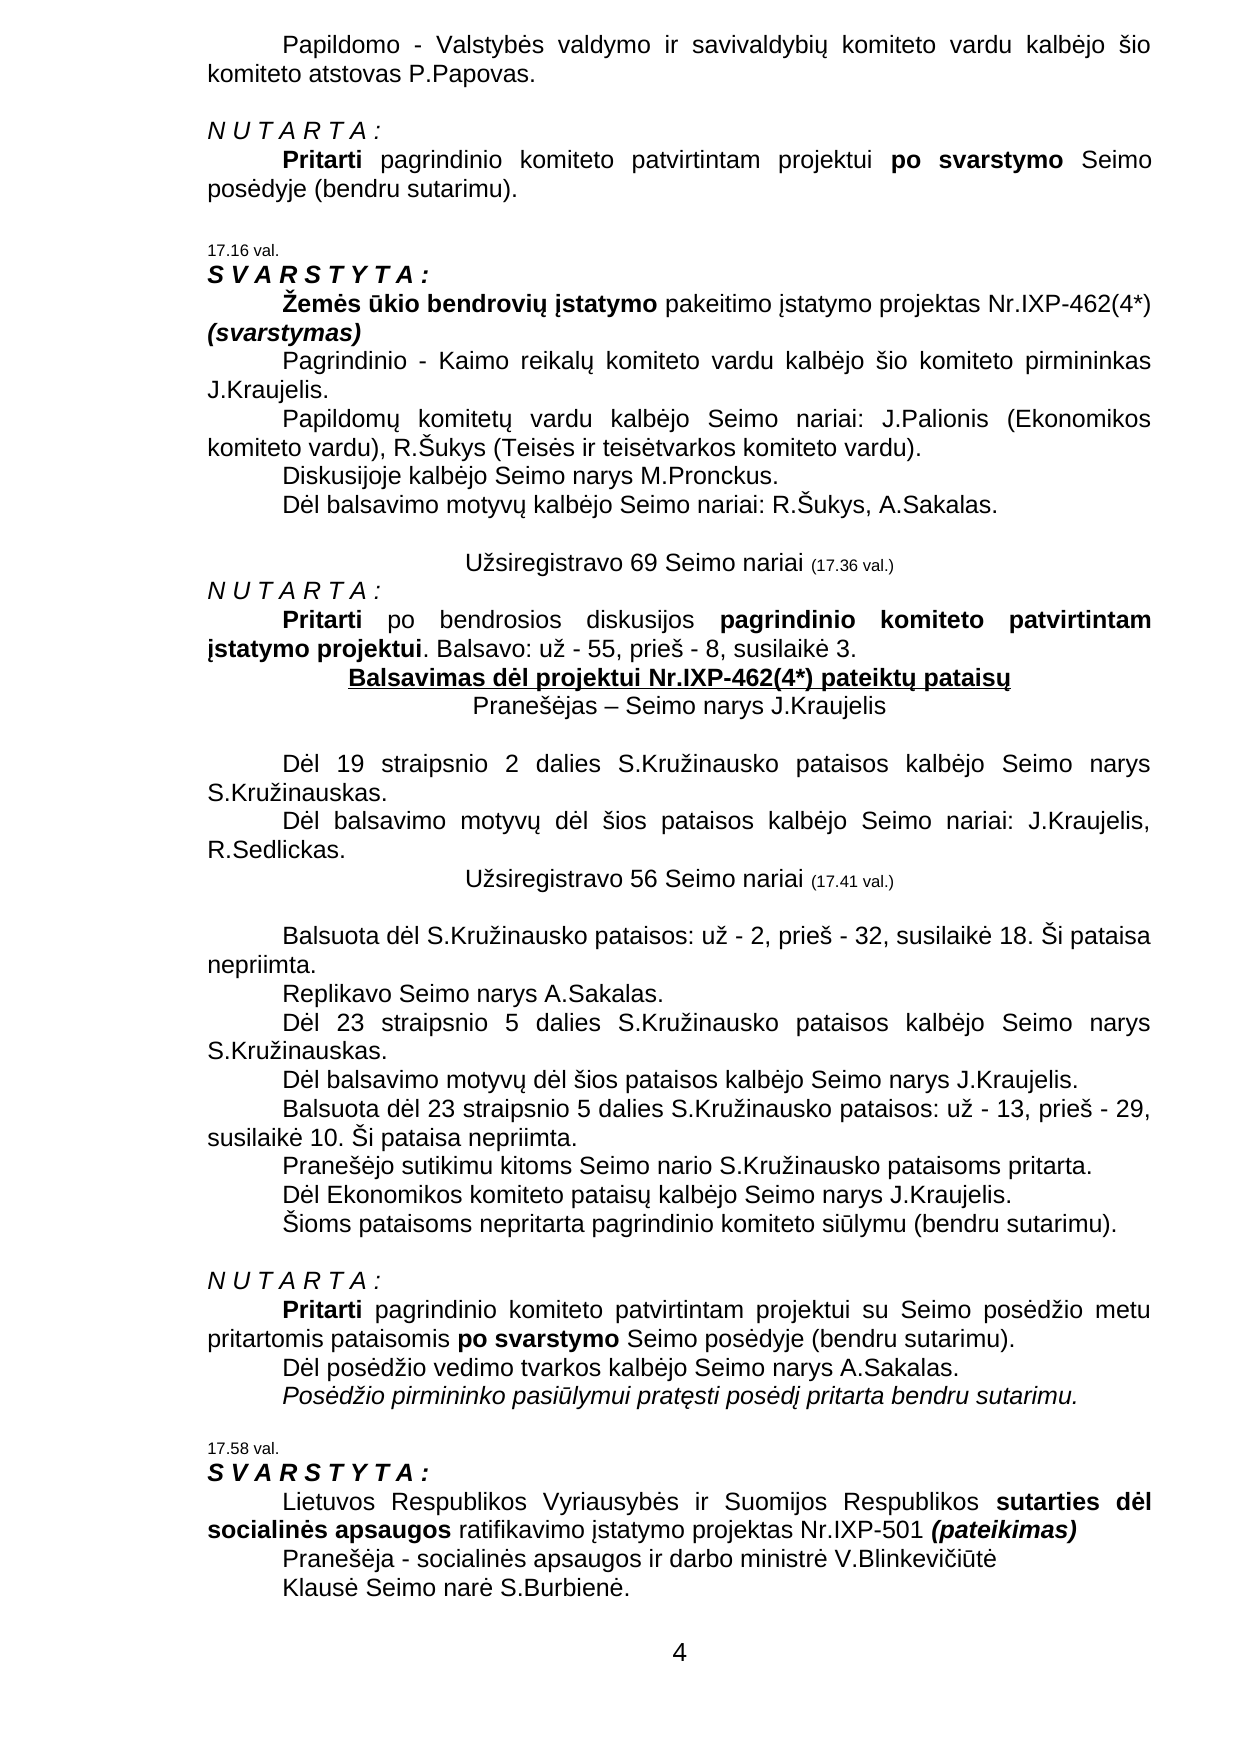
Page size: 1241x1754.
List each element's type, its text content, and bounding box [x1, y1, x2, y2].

text 17.58 val. [207, 1439, 1152, 1458]
text Užsiregistravo 56 Seimo nariai (17.41 val.) [207, 864, 1152, 892]
text Replikavo Seimo narys A.Sakalas. [207, 979, 1152, 1007]
text Pritarti pagrindinio komiteto patvirtintam projektui po svarstymo Seimo posėdyje (bendru sutarimu). [207, 145, 1152, 202]
text Dėl balsavimo motyvų dėl šios pataisos kalbėjo Seimo nariai: J.Kraujelis, R.Sedlickas. [207, 806, 1152, 864]
text Užsiregistravo 69 Seimo nariai (17.36 val.) [207, 547, 1152, 576]
text Šioms pataisoms nepritarta pagrindinio komiteto siūlymu (bendru sutarimu). [207, 1209, 1152, 1237]
text Dėl balsavimo motyvų dėl šios pataisos kalbėjo Seimo narys J.Kraujelis. [207, 1065, 1152, 1094]
text Papildomų komitetų vardu kalbėjo Seimo nariai: J.Palionis (Ekonomikos komiteto vardu), R.Šukys (Teisės ir teisėtvarkos komiteto vardu). [207, 404, 1152, 461]
text Balsuota dėl S.Kružinausko pataisos: už - 2, prieš - 32, susilaikė 18. Ši pataisa nepriimta. [207, 921, 1152, 979]
text N U T A R T A : [207, 1266, 1152, 1295]
text S V A R S T Y T A : [207, 260, 1152, 289]
text 17.16 val. [207, 241, 1152, 260]
text Pritarti po bendrosios diskusijos pagrindinio komiteto patvirtintam įstatymo projektui. Balsavo: už - 55, prieš - 8, susilaikė 3. [207, 605, 1152, 662]
text S V A R S T Y T A : [207, 1458, 1152, 1487]
text Dėl Ekonomikos komiteto pataisų kalbėjo Seimo narys J.Kraujelis. [207, 1180, 1152, 1209]
text Pranešėjas – Seimo narys J.Kraujelis [207, 691, 1152, 720]
text Dėl balsavimo motyvų kalbėjo Seimo nariai: R.Šukys, A.Sakalas. [207, 490, 1152, 519]
text Žemės ūkio bendrovių įstatymo pakeitimo įstatymo projektas Nr.IXP-462(4*) (svarstymas) [207, 289, 1152, 346]
text Dėl 19 straipsnio 2 dalies S.Kružinausko pataisos kalbėjo Seimo narys S.Kružinauskas. [207, 749, 1152, 806]
text Papildomo - Valstybės valdymo ir savivaldybių komiteto vardu kalbėjo šio komiteto atstovas P.Papovas. [207, 30, 1152, 87]
text Pritarti pagrindinio komiteto patvirtintam projektui su Seimo posėdžio metu pritartomis pataisomis po svarstymo Seimo posėdyje (bendru sutarimu). [207, 1295, 1152, 1352]
text Pranešėja - socialinės apsaugos ir darbo ministrė V.Blinkevičiūtė [207, 1544, 1152, 1573]
text Balsavimas dėl projektui Nr.IXP-462(4*) pateiktų pataisų [207, 662, 1152, 691]
text Dėl posėdžio vedimo tvarkos kalbėjo Seimo narys A.Sakalas. [207, 1352, 1152, 1381]
text Pranešėjo sutikimu kitoms Seimo nario S.Kružinausko pataisoms pritarta. [207, 1151, 1152, 1180]
text Balsuota dėl 23 straipsnio 5 dalies S.Kružinausko pataisos: už - 13, prieš - 29, susilaikė 10. Ši pataisa nepriimta. [207, 1094, 1152, 1151]
text N U T A R T A : [207, 116, 1152, 145]
text Diskusijoje kalbėjo Seimo narys M.Pronckus. [207, 461, 1152, 490]
text Posėdžio pirmininko pasiūlymui pratęsti posėdį pritarta bendru sutarimu. [207, 1381, 1152, 1410]
text Pagrindinio - Kaimo reikalų komiteto vardu kalbėjo šio komiteto pirmininkas J.Kraujelis. [207, 346, 1152, 404]
text Klausė Seimo narė S.Burbienė. [207, 1573, 1152, 1602]
text N U T A R T A : [207, 576, 1152, 605]
text Dėl 23 straipsnio 5 dalies S.Kružinausko pataisos kalbėjo Seimo narys S.Kružinauskas. [207, 1007, 1152, 1065]
text Lietuvos Respublikos Vyriausybės ir Suomijos Respublikos sutarties dėl socialinės apsaugos ratifikavimo įstatymo projektas Nr.IXP-501 (pateikimas) [207, 1487, 1152, 1544]
